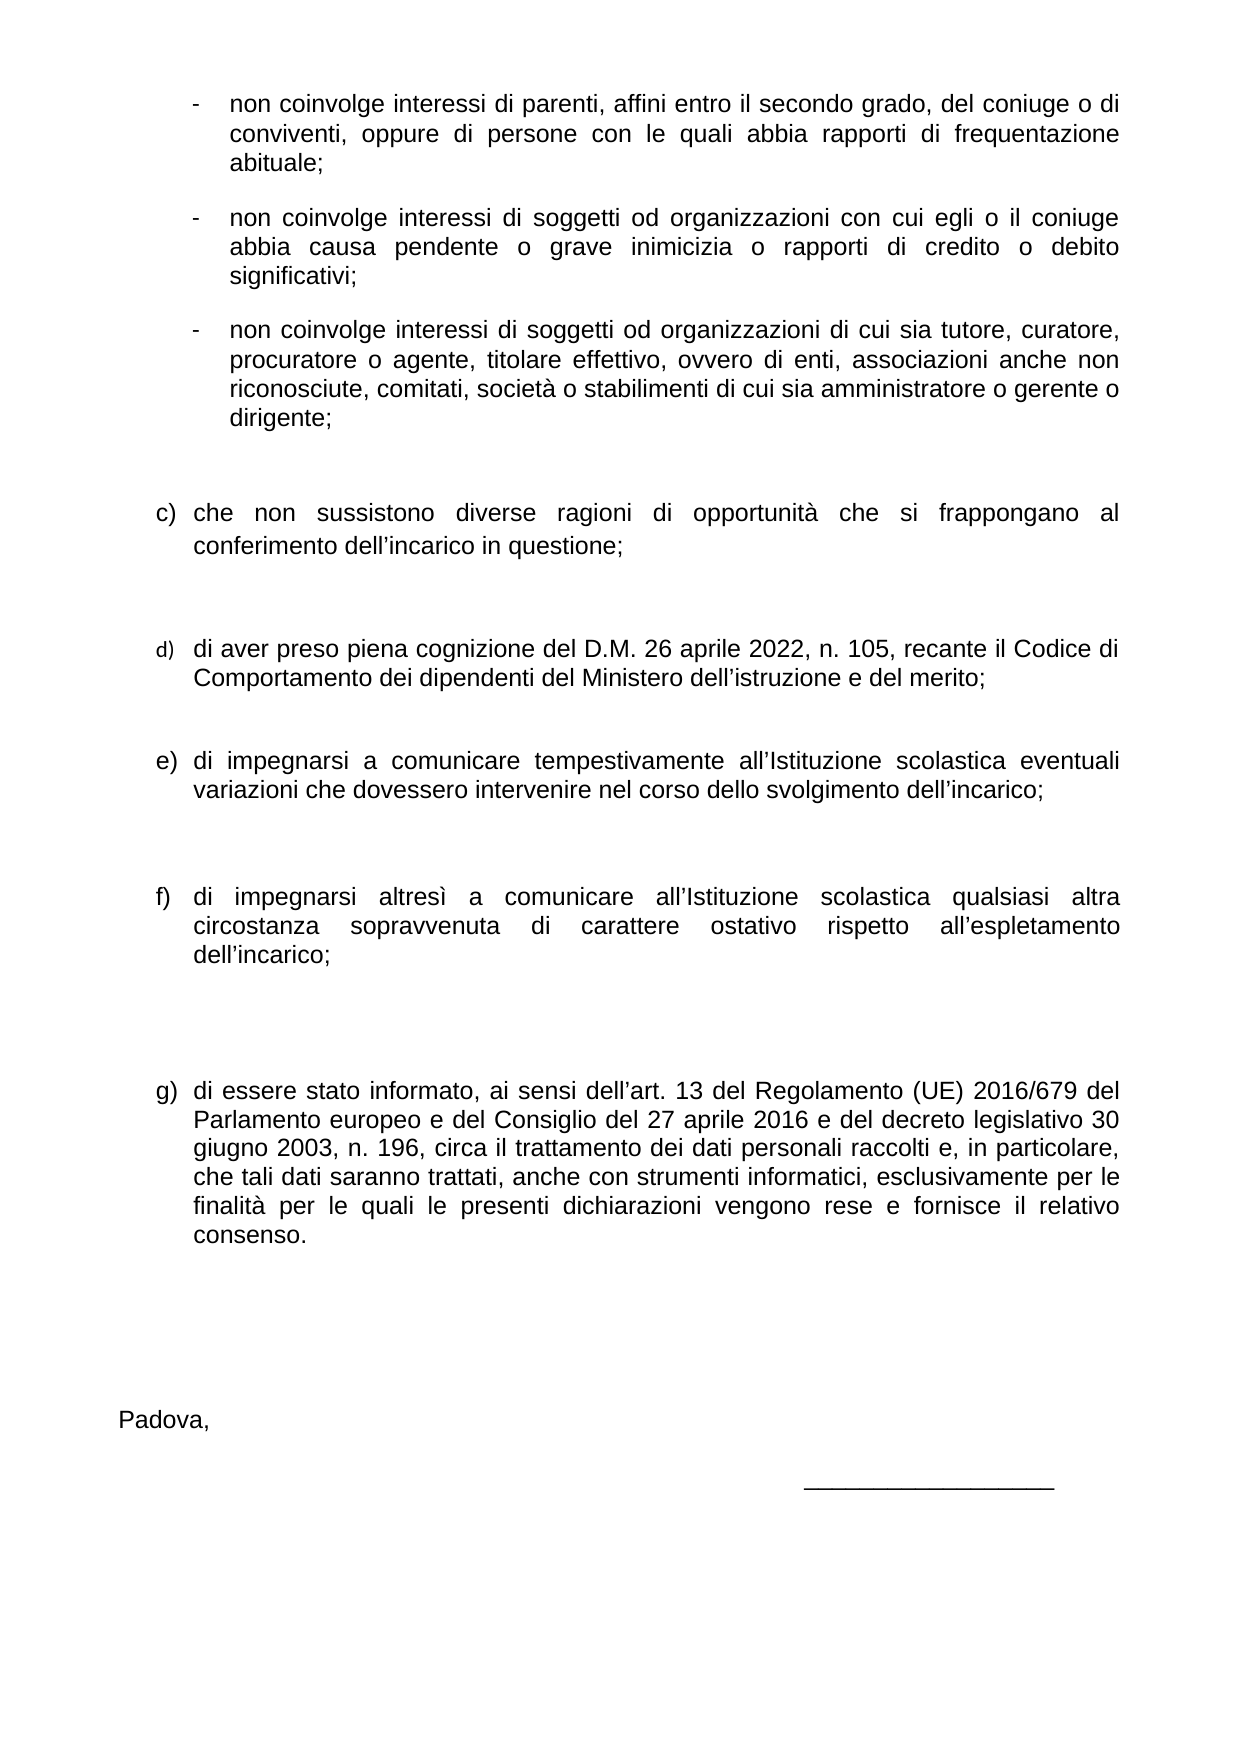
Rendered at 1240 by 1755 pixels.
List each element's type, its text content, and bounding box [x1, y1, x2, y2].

text __________________ [118, 1462, 1121, 1491]
list di impegnarsi a comunicare tempestivamente all’Istituzione scolastica eventuali variazioni che dovessero intervenire nel corso dello svolgimento dell’incarico; [156, 746, 1121, 803]
list che non sussistono diverse ragioni di opportunità che si frappongano al conferimento dell’incarico in questione; [156, 498, 1121, 559]
list non coinvolge interessi di soggetti od organizzazioni di cui sia tutore, curatore, procuratore o agente, titolare effettivo, ovvero di enti, associazioni anche non riconosciute, comitati, società o stabilimenti di cui sia amministratore o gerente o dirigente; [192, 315, 1121, 431]
list non coinvolge interessi di soggetti od organizzazioni con cui egli o il coniuge abbia causa pendente o grave inimicizia o rapporti di credito o debito significativi; [192, 202, 1121, 290]
text Padova, [118, 1376, 1121, 1433]
list di impegnarsi altresì a comunicare all’Istituzione scolastica qualsiasi altra circostanza sopravvenuta di carattere ostativo rispetto all’espletamento dell’incarico; [156, 882, 1121, 968]
list non coinvolge interessi di parenti, affini entro il secondo grado, del coniuge o di conviventi, oppure di persone con le quali abbia rapporti di frequentazione abituale; [192, 89, 1121, 177]
list di essere stato informato, ai sensi dell’art. 13 del Regolamento (UE) 2016/679 del Parlamento europeo e del Consiglio del 27 aprile 2016 e del decreto legislativo 30 giugno 2003, n. 196, circa il trattamento dei dati personali raccolti e, in particolare, che tali dati saranno trattati, anche con strumenti informatici, esclusivamente per le finalità per le quali le presenti dichiarazioni vengono rese e fornisce il relativo consenso. [156, 1076, 1121, 1248]
list di aver preso piena cognizione del D.M. 26 aprile 2022, n. 105, recante il Codice di Comportamento dei dipendenti del Ministero dell’istruzione e del merito; [156, 634, 1121, 692]
